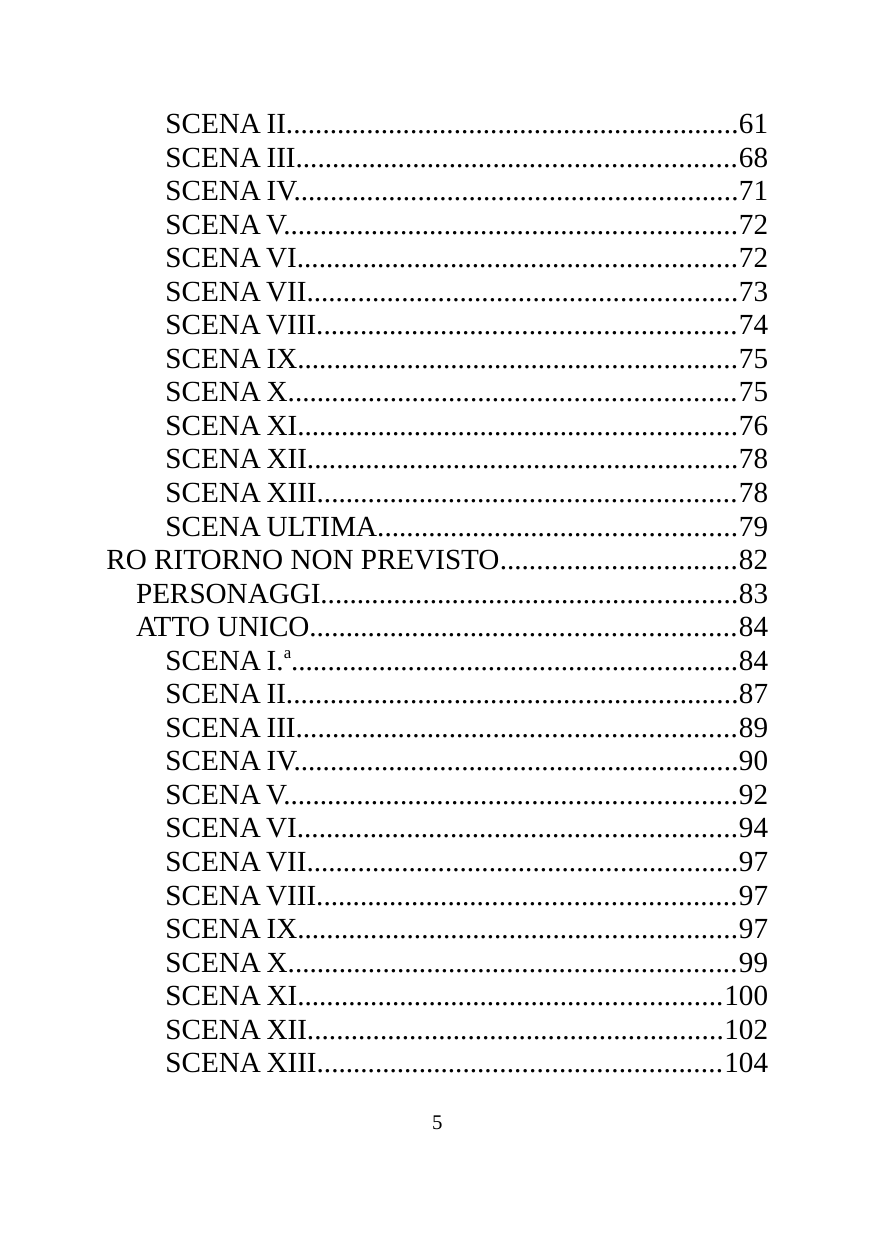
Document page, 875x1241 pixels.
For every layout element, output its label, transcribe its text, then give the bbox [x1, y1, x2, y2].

text SCENA VIII. 97 [165, 878, 768, 911]
text SCENA XI. 100 [165, 978, 768, 1012]
text ATTO UNICO. 84 [136, 609, 768, 643]
text SCENA VII. 97 [165, 844, 768, 878]
text SCENA V. 92 [165, 777, 768, 811]
text SCENA XII. 78 [165, 442, 768, 475]
text SCENA II. 61 [165, 106, 768, 140]
text SCENA VII. 73 [165, 274, 768, 307]
text PERSONAGGI. 83 [136, 576, 768, 609]
text SCENA ULTIMA. 79 [165, 509, 768, 542]
text SCENA III. 68 [165, 140, 768, 173]
text SCENA XIII. 104 [165, 1045, 768, 1079]
text SCENA IV. 90 [165, 743, 768, 777]
text SCENA XIII. 78 [165, 475, 768, 509]
text SCENA X. 99 [165, 945, 768, 978]
text SCENA III. 89 [165, 710, 768, 743]
text SCENA IX. 97 [165, 911, 768, 945]
text SCENA VI. 94 [165, 811, 768, 844]
text SCENA V. 72 [165, 207, 768, 240]
text SCENA IV. 71 [165, 173, 768, 207]
text SCENA X. 75 [165, 374, 768, 408]
text SCENA IX. 75 [165, 341, 768, 374]
text SCENA XI. 76 [165, 408, 768, 442]
text SCENA VI. 72 [165, 240, 768, 274]
text SCENA XII. 102 [165, 1012, 768, 1045]
text SCENA II. 87 [165, 676, 768, 710]
text SCENA VIII. 74 [165, 307, 768, 341]
text RO RITORNO NON PREVISTO 82 [106, 542, 768, 576]
text SCENA I.a 84 [165, 643, 768, 676]
